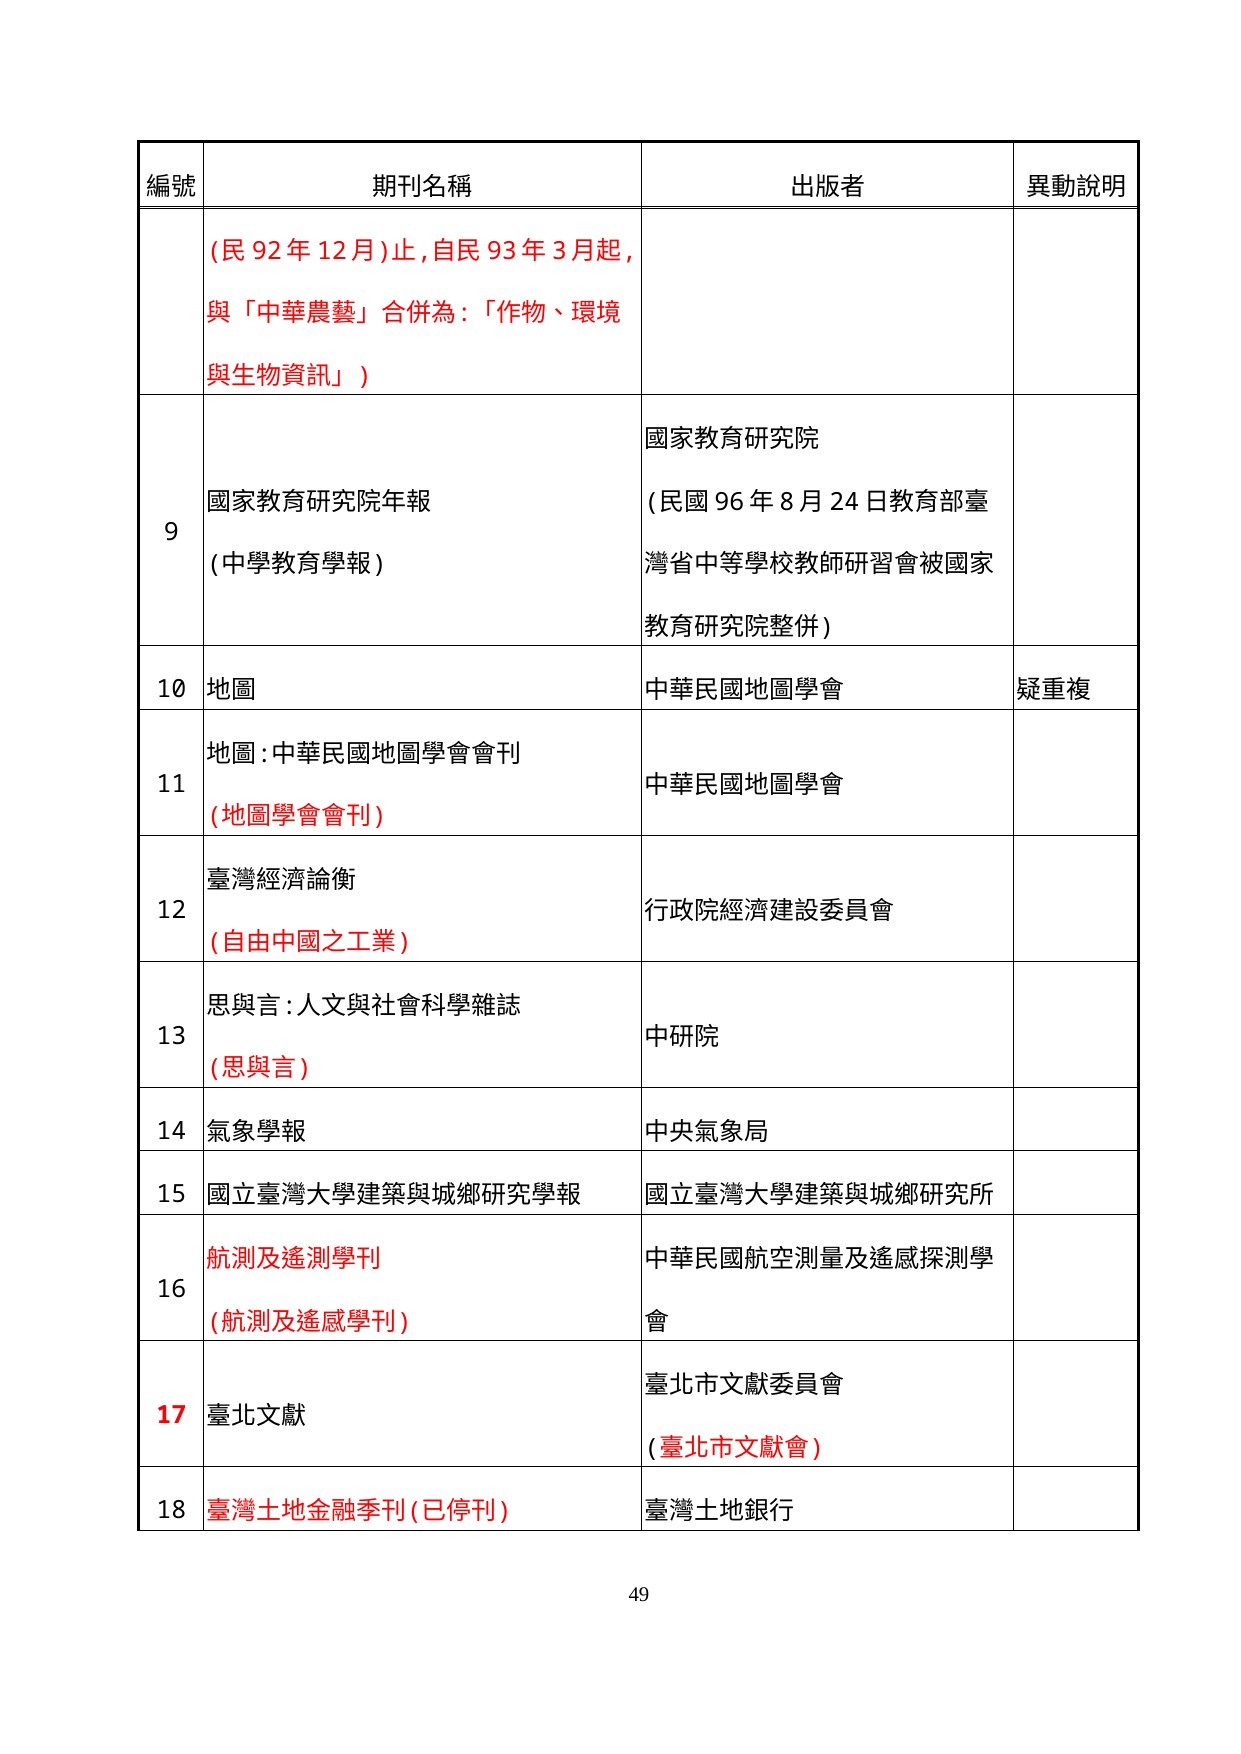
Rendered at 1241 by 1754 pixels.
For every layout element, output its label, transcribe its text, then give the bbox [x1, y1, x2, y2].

table_cell 疑重複 [1014, 646, 1137, 709]
table_cell 臺灣經濟論衡 (自由中國之工業) [204, 836, 641, 961]
table_cell 14 [140, 1088, 203, 1150]
table_cell 12 [140, 836, 203, 961]
table_cell 中央氣象局 [642, 1088, 1013, 1150]
table_cell 臺灣土地銀行 [642, 1467, 1013, 1529]
table_cell 地圖:中華民國地圖學會會刊 (地圖學會會刊) [204, 710, 641, 835]
table_header 異動說明 [1014, 143, 1137, 206]
table_cell [1014, 710, 1137, 835]
table_cell 16 [140, 1215, 203, 1340]
table_cell 臺灣土地金融季刊(已停刊) [204, 1467, 641, 1529]
table_cell 國立臺灣大學建築與城鄉研究學報 [204, 1151, 641, 1214]
table_cell 臺北文獻 [204, 1341, 641, 1466]
table_cell [1014, 209, 1137, 394]
table_header 出版者 [642, 143, 1013, 206]
table_cell 9 [140, 395, 203, 645]
table_cell 地圖 [204, 646, 641, 709]
table_cell [1014, 1151, 1137, 1214]
table_cell 18 [140, 1467, 203, 1529]
table_cell [1014, 1088, 1137, 1150]
table_cell 國家教育研究院 (民國96年8月24日教育部臺灣省中等學校教師研習會被國家教育研究院整併) [642, 395, 1013, 645]
table_cell 國家教育研究院年報 (中學教育學報) [204, 395, 641, 645]
table_cell 思與言:人文與社會科學雜誌 (思與言) [204, 962, 641, 1087]
table_cell 中華民國地圖學會 [642, 646, 1013, 709]
table_cell 國立臺灣大學建築與城鄉研究所 [642, 1151, 1013, 1214]
table_cell 中華民國航空測量及遙感探測學會 [642, 1215, 1013, 1340]
table_cell 行政院經濟建設委員會 [642, 836, 1013, 961]
table_cell [1014, 1341, 1137, 1466]
table_cell [1014, 962, 1137, 1087]
table_cell 臺北市文獻委員會 (臺北市文獻會) [642, 1341, 1013, 1466]
table_cell [140, 209, 203, 394]
table_cell [1014, 1215, 1137, 1340]
table_cell 10 [140, 646, 203, 709]
table_cell 航測及遙測學刊 (航測及遙感學刊) [204, 1215, 641, 1340]
table_cell 氣象學報 [204, 1088, 641, 1150]
table_header 編號 [140, 143, 203, 206]
table_cell [642, 209, 1013, 394]
table_cell [1014, 395, 1137, 645]
table_cell 11 [140, 710, 203, 835]
table_cell 13 [140, 962, 203, 1087]
table_cell 15 [140, 1151, 203, 1214]
table_cell 中研院 [642, 962, 1013, 1087]
table_cell [1014, 1467, 1137, 1529]
table_header 期刊名稱 [204, 143, 641, 206]
table_cell 17 [140, 1341, 203, 1466]
table_cell (民92年12月)止,自民93年3月起,與「中華農藝」合併為:「作物、環境與生物資訊」) [204, 209, 641, 394]
table_cell [1014, 836, 1137, 961]
table_cell 中華民國地圖學會 [642, 710, 1013, 835]
